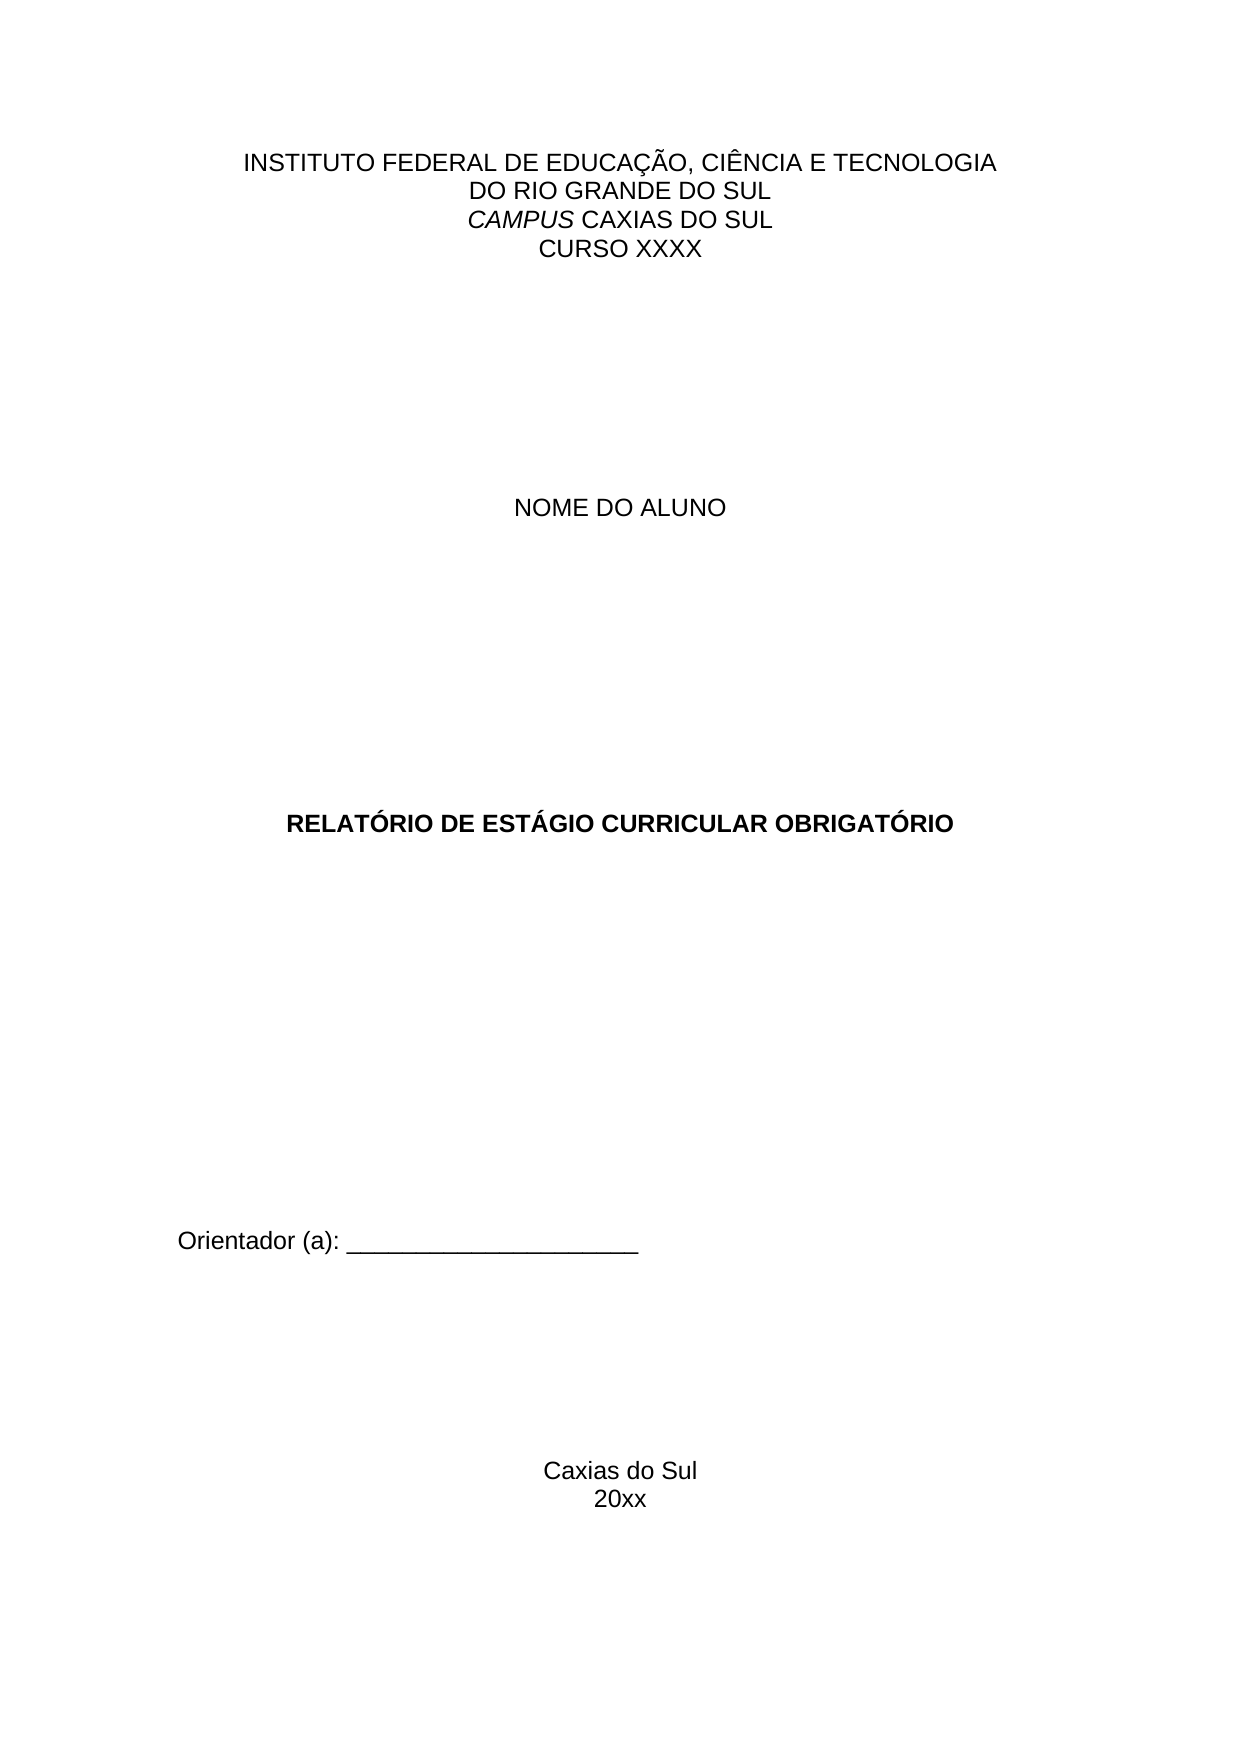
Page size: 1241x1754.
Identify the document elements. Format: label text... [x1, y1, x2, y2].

text INSTITUTO FEDERAL DE EDUCAÇÃO, CIÊNCIA E TECNOLOGIA [177, 148, 1063, 176]
text CURSO XXXX [177, 234, 1063, 263]
text DO RIO GRANDE DO SUL [177, 176, 1063, 205]
text CAMPUS CAXIAS DO SUL [177, 205, 1063, 234]
text Caxias do Sul [177, 1456, 1063, 1484]
text RELATÓRIO DE ESTÁGIO CURRICULAR OBRIGATÓRIO [177, 809, 1063, 838]
text 20xx [177, 1484, 1063, 1513]
text Orientador (a): _____________________ [177, 1226, 1063, 1254]
text NOME DO ALUNO [177, 493, 1063, 521]
